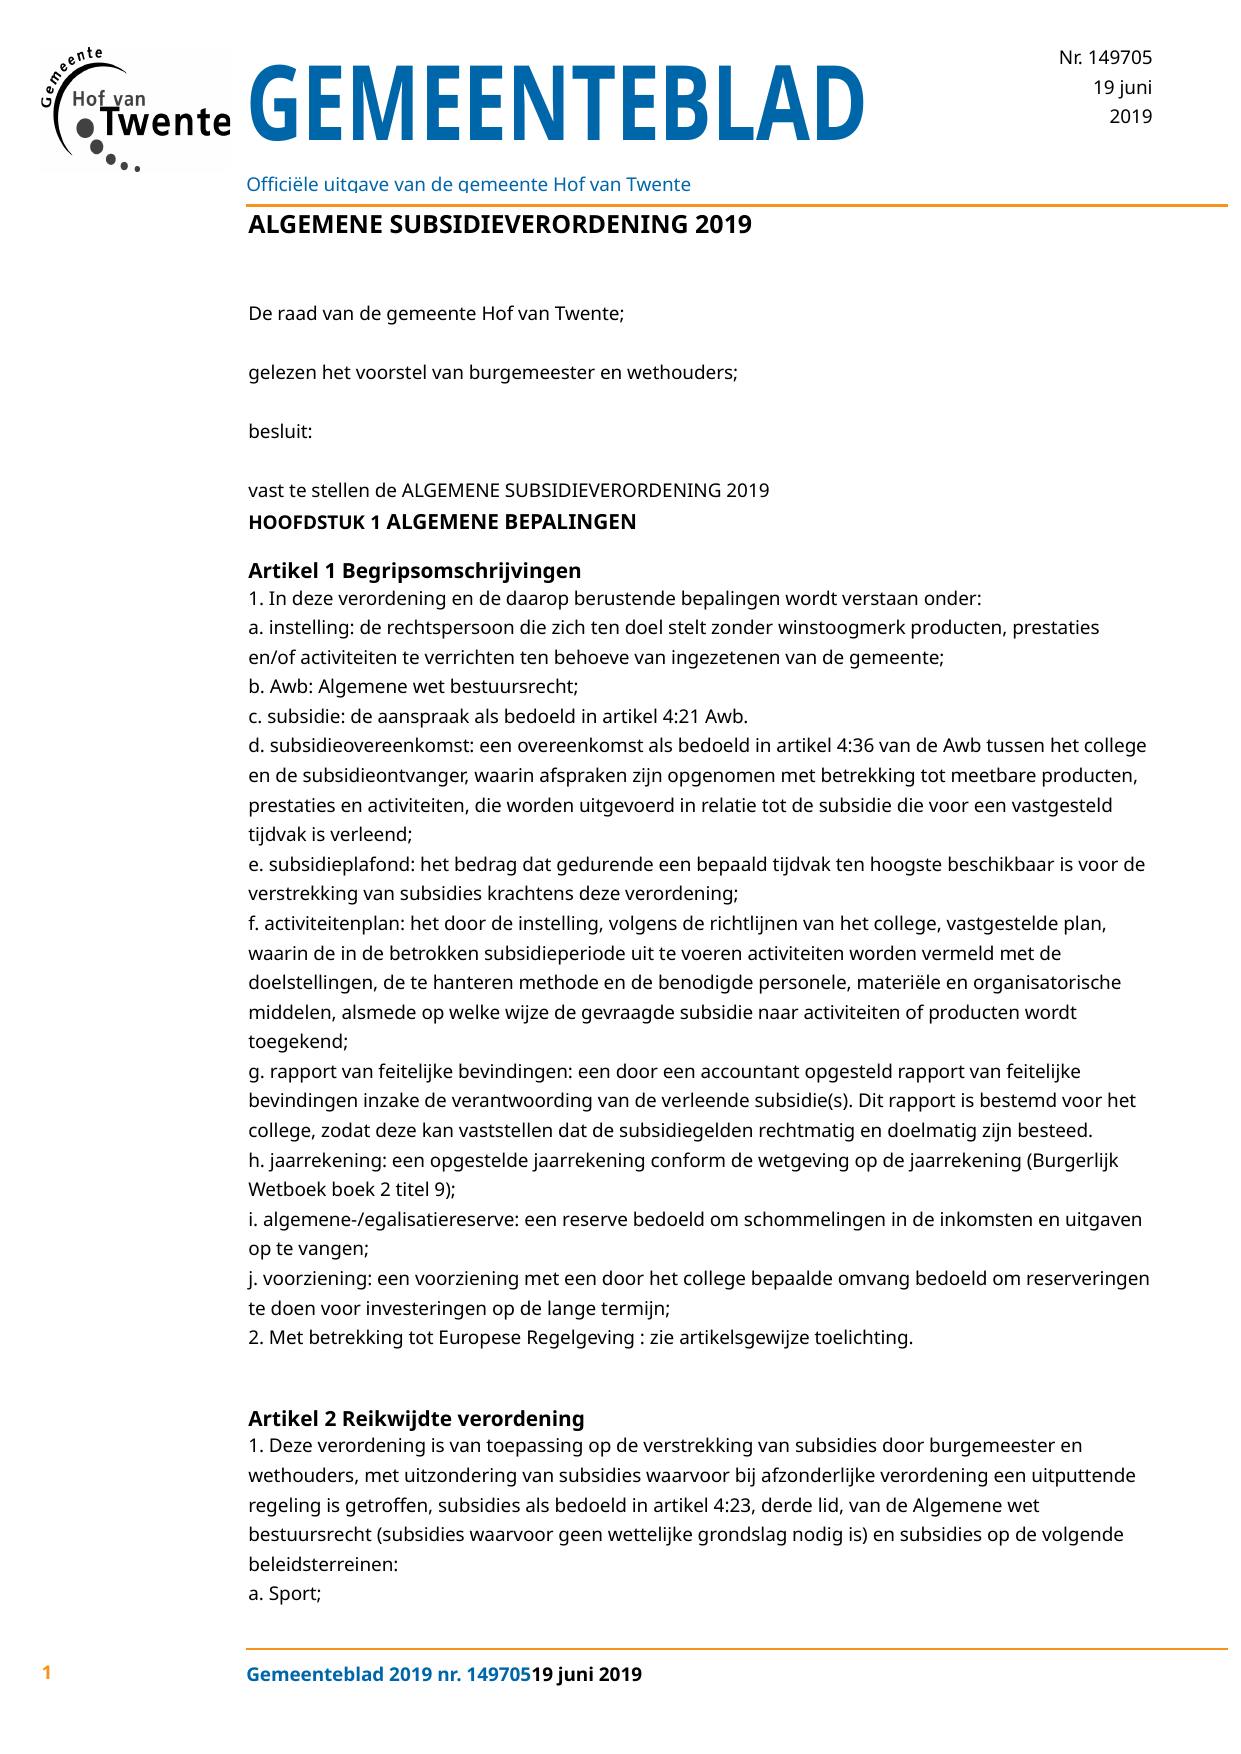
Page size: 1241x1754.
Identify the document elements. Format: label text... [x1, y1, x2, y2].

text b. Awb: Algemene wet bestuursrecht; [248, 673, 1152, 699]
picture [41, 47, 231, 172]
text j. voorziening: een voorziening met een door het college bepaalde omvang bedoeld om reserveringen te doen voor investeringen op de lange termijn; [248, 1265, 1152, 1320]
text De raad van de gemeente Hof van Twente; [248, 300, 1152, 326]
text f. activiteitenplan: het door de instelling, volgens de richtlijnen van het college, vastgestelde plan, waarin de in de betrokken subsidieperiode uit te voeren activiteiten worden vermeld met de doelstellingen, de te hanteren methode en de benodigde personele, materiële en organisatorische middelen, alsmede op welke wijze de gevraagde subsidie naar activiteiten of producten wordt toegekend; [248, 910, 1152, 1054]
text c. subsidie: de aanspraak als bedoeld in artikel 4:21 Awb. [248, 703, 1152, 729]
text Artikel 1 Begripsomschrijvingen [248, 556, 1152, 585]
text HOOFDSTUK 1 ALGEMENE BEPALINGEN [248, 507, 1152, 535]
text gelezen het voorstel van burgemeester en wethouders; [248, 359, 1152, 385]
text h. jaarrekening: een opgestelde jaarrekening conform de wetgeving op de jaarrekening (Burgerlijk Wetboek boek 2 titel 9); [248, 1147, 1152, 1202]
text vast te stellen de ALGEMENE SUBSIDIEVERORDENING 2019 [248, 477, 1152, 503]
text d. subsidieovereenkomst: een overeenkomst als bedoeld in artikel 4:36 van de Awb tussen het college en de subsidieontvanger, waarin afspraken zijn opgenomen met betrekking tot meetbare producten, prestaties en activiteiten, die worden uitgevoerd in relatie tot de subsidie die voor een vastgesteld tijdvak is verleend; [248, 733, 1152, 847]
text e. subsidieplafond: het bedrag dat gedurende een bepaald tijdvak ten hoogste beschikbaar is voor de verstrekking van subsidies krachtens deze verordening; [248, 851, 1152, 906]
text 1. In deze verordening en de daarop berustende bepalingen wordt verstaan onder: [248, 585, 1152, 610]
text g. rapport van feitelijke bevindingen: een door een accountant opgesteld rapport van feitelijke bevindingen inzake de verantwoording van de verleende subsidie(s). Dit rapport is bestemd voor het college, zodat deze kan vaststellen dat de subsidiegelden rechtmatig en doelmatig zijn besteed. [248, 1058, 1152, 1143]
text Artikel 2 Reikwijdte verordening [248, 1404, 1152, 1433]
text 2. Met betrekking tot Europese Regelgeving : zie artikelsgewijze toelichting. [248, 1324, 1152, 1350]
text besluit: [248, 418, 1152, 444]
text i. algemene-/egalisatiereserve: een reserve bedoeld om schommelingen in de inkomsten en uitgaven op te vangen; [248, 1206, 1152, 1261]
text 1. Deze verordening is van toepassing op de verstrekking van subsidies door burgemeester en wethouders, met uitzondering van subsidies waarvoor bij afzonderlijke verordening een uitputtende regeling is getroffen, subsidies als bedoeld in artikel 4:23, derde lid, van de Algemene wet bestuursrecht (subsidies waarvoor geen wettelijke grondslag nodig is) en subsidies op de volgende beleidsterreinen: [248, 1433, 1152, 1577]
text ALGEMENE SUBSIDIEVERORDENING 2019 [248, 207, 1152, 241]
text a. instelling: de rechtspersoon die zich ten doel stelt zonder winstoogmerk producten, prestaties en/of activiteiten te verrichten ten behoeve van ingezetenen van de gemeente; [248, 614, 1152, 669]
text a. Sport; [248, 1581, 1152, 1606]
